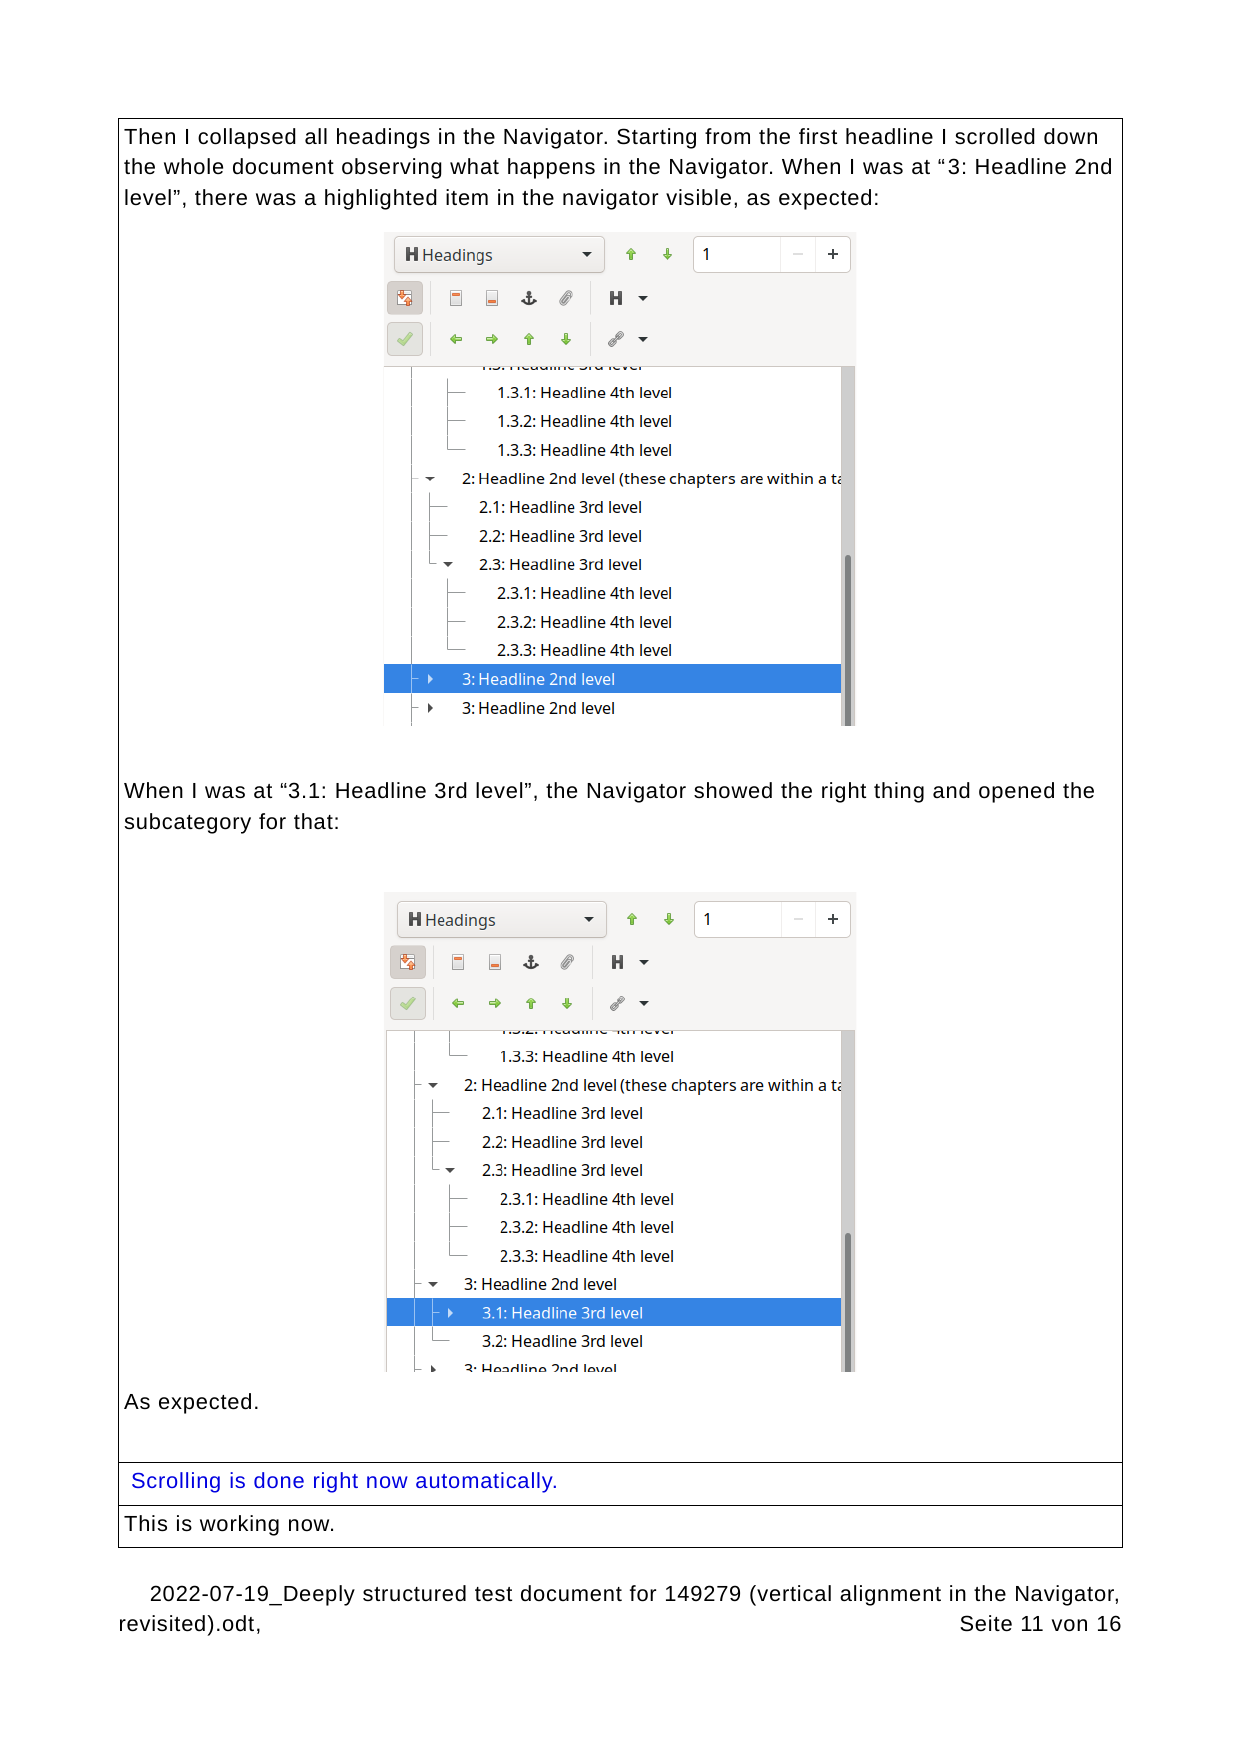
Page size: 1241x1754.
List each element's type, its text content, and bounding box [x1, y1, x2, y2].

table_cell This is working now. [119, 1506, 1122, 1547]
table_cell Then I collapsed all headings in the Navigator. Starting from the first headline I scrolled down the whole document observing what happens in the Navigator. When I was at “3: Headline 2nd level”, there was a highlighted item in the navigator visible, as expected: When I was at “3.1: Headline 3rd level”, the Navigator showed the right thing and opened the subcategory for that: As expected. [119, 119, 1122, 1462]
table_cell Scrolling is done right now automatically. [119, 1463, 1122, 1504]
picture [383, 892, 857, 1372]
picture [383, 232, 857, 726]
